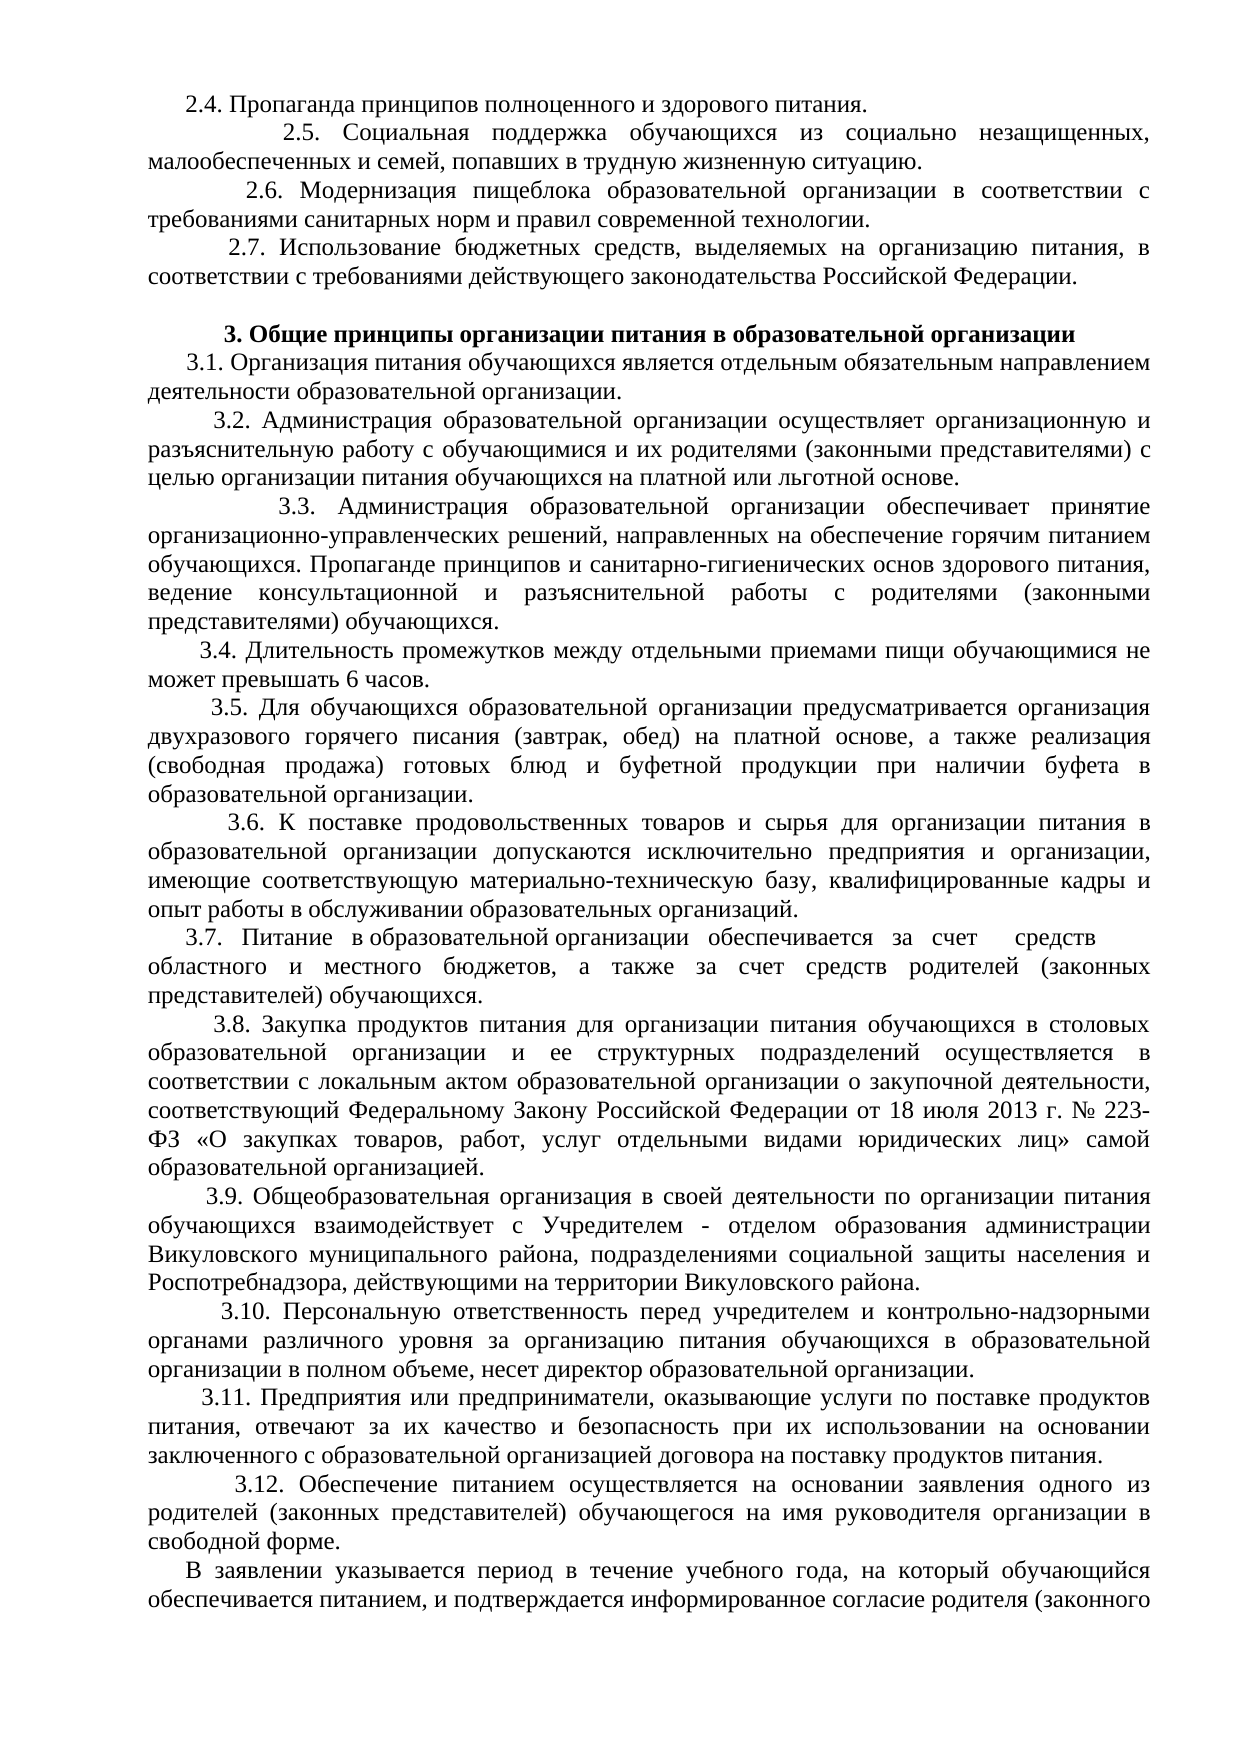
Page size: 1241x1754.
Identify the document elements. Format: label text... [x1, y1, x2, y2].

text 2.7. Использование бюджетных средств, выделяемых на организацию питания, в соответствии с требованиями действующего законодательства Российской Федерации. [148, 232, 1152, 290]
text В заявлении указывается период в течение учебного года, на который обучающийся обеспечивается питанием, и подтверждается информированное согласие родителя (законного [148, 1555, 1152, 1612]
text 2.6. Модернизация пищеблока образовательной организации в соответствии с требованиями санитарных норм и правил современной технологии. [148, 175, 1152, 232]
text 3.2. Администрация образовательной организации осуществляет организационную и разъяснительную работу с обучающимися и их родителями (законными представителями) с целью организации питания обучающихся на платной или льготной основе. [148, 405, 1152, 491]
title 3.8. Закупка продуктов питания для организации питания обучающихся в столовых образовательной организации и ее структурных подразделений осуществляется в соответствии с локальным актом образовательной организации о закупочной деятельности, соответствующий Федеральному Закону Российской Федерации от 18 июля 2013 г. № 223-ФЗ «О закупках товаров, работ, услуг отдельными видами юридических лиц» самой образовательной организацией. [148, 1009, 1152, 1181]
text 3.3. Администрация образовательной организации обеспечивает принятие организационно-управленческих решений, направленных на обеспечение горячим питанием обучающихся. Пропаганде принципов и санитарно-гигиенических основ здорового питания, ведение консультационной и разъяснительной работы с родителями (законными представителями) обучающихся. [148, 491, 1152, 635]
text 3.12. Обеспечение питанием осуществляется на основании заявления одного из родителей (законных представителей) обучающегося на имя руководителя организации в свободной форме. [148, 1469, 1152, 1555]
text 3.1. Организация питания обучающихся является отдельным обязательным направлением деятельности образовательной организации. [148, 347, 1152, 405]
text областного и местного бюджетов, а также за счет средств родителей (законных представителей) обучающихся. [148, 951, 1152, 1009]
text 3.10. Персональную ответственность перед учредителем и контрольно-надзорными органами различного уровня за организацию питания обучающихся в образовательной организации в полном объеме, несет директор образовательной организации. [148, 1296, 1152, 1382]
text 2.5. Социальная поддержка обучающихся из социально незащищенных, малообеспеченных и семей, попавших в трудную жизненную ситуацию. [148, 117, 1152, 175]
text 3.6. К поставке продовольственных товаров и сырья для организации питания в образовательной организации допускаются исключительно предприятия и организации, имеющие соответствующую материально-техническую базу, квалифицированные кадры и опыт работы в обслуживании образовательных организаций. [148, 807, 1152, 922]
text 3.7. Питание в образовательной организации обеспечивается за счет средств [185, 922, 1152, 951]
text 2.4. Пропаганда принципов полноценного и здорового питания. [148, 89, 1152, 117]
text 3.5. Для обучающихся образовательной организации предусматривается организация двухразового горячего писания (завтрак, обед) на платной основе, а также реализация (свободная продажа) готовых блюд и буфетной продукции при наличии буфета в образовательной организации. [148, 692, 1152, 807]
text 3. Общие принципы организации питания в образовательной организации [148, 319, 1152, 347]
text 3.11. Предприятия или предприниматели, оказывающие услуги по поставке продуктов питания, отвечают за их качество и безопасность при их использовании на основании заключенного с образовательной организацией договора на поставку продуктов питания. [148, 1382, 1152, 1469]
text 3.9. Общеобразовательная организация в своей деятельности по организации питания обучающихся взаимодействует с Учредителем - отделом образования администрации Викуловского муниципального района, подразделениями социальной защиты населения и Роспотребнадзора, действующими на территории Викуловского района. [148, 1181, 1152, 1296]
text 3.4. Длительность промежутков между отдельными приемами пищи обучающимися не может превышать 6 часов. [148, 635, 1152, 692]
